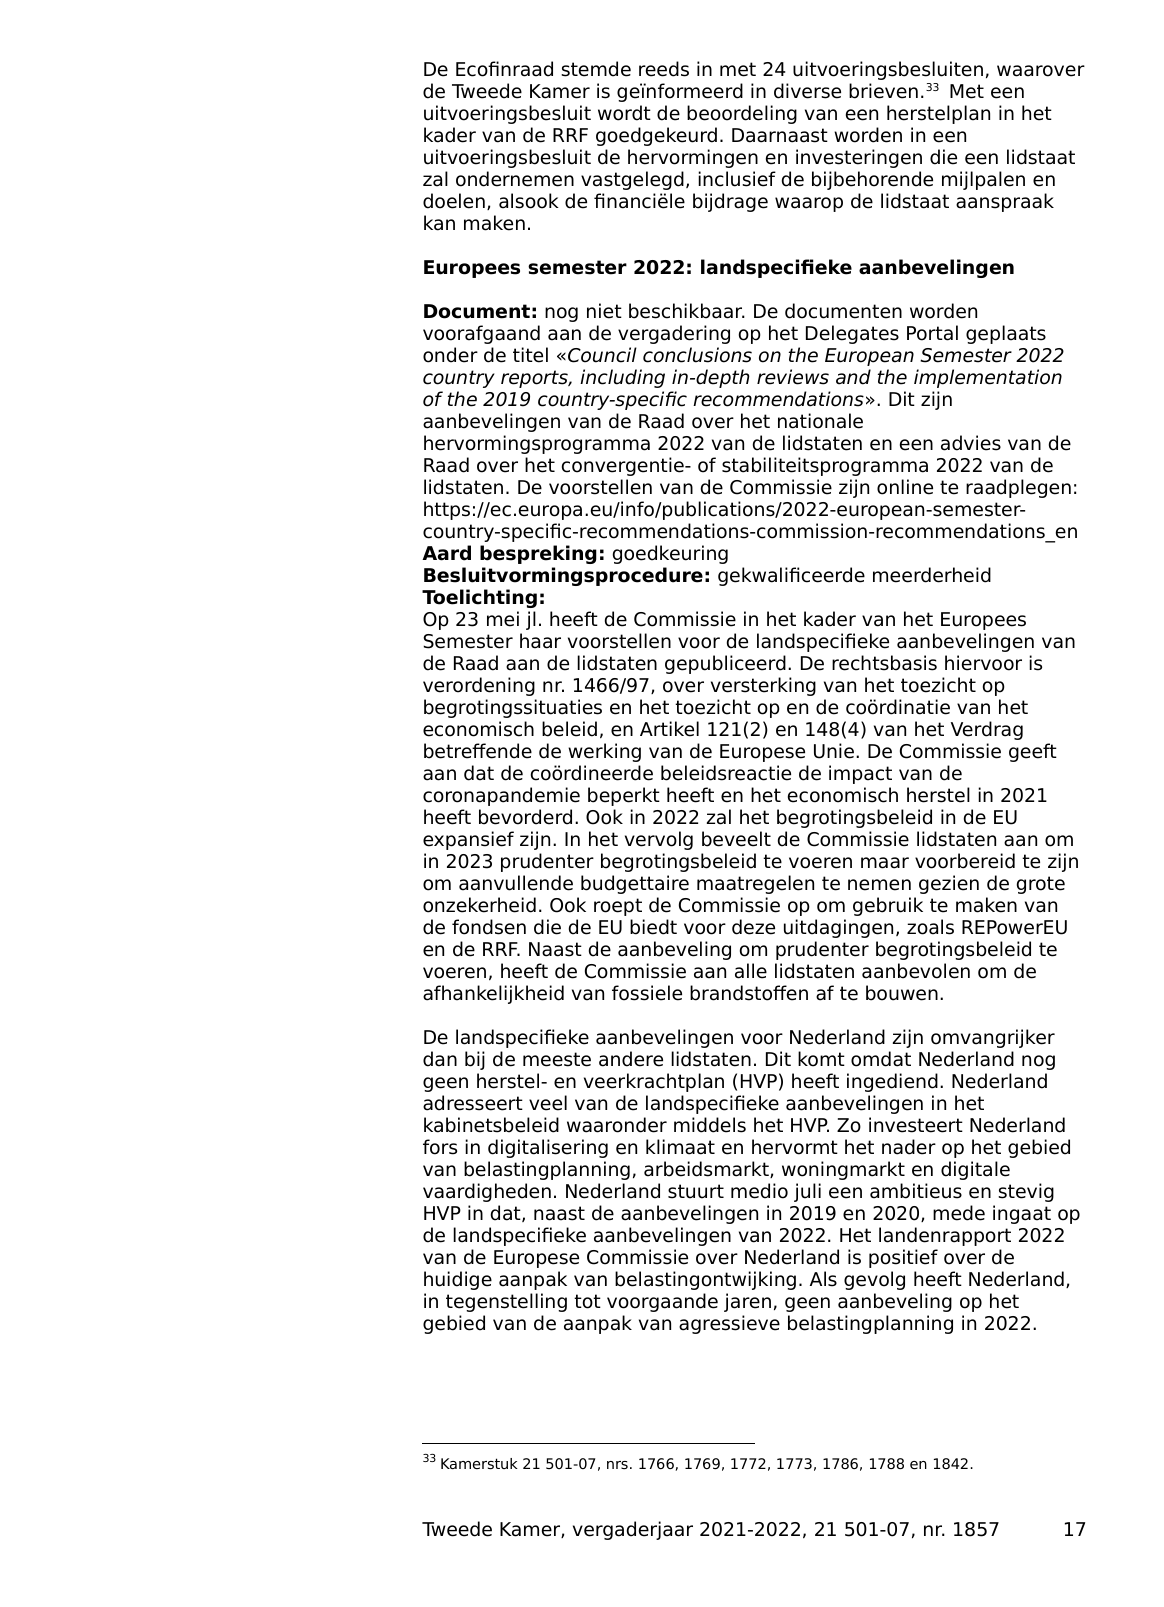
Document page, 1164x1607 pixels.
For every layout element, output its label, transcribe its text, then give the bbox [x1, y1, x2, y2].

text Op 23 mei jl. heeft de Commissie in het kader van het Europees Semester haar voorstellen voor de landspecifieke aanbevelingen van de Raad aan de lidstaten gepubliceerd. De rechtsbasis hiervoor is verordening nr. 1466/97, over versterking van het toezicht op begrotingssituaties en het toezicht op en de coördinatie van het economisch beleid, en Artikel 121(2) en 148(4) van het Verdrag betreffende de werking van de Europese Unie. De Commissie geeft aan dat de coördineerde beleidsreactie de impact van de coronapandemie beperkt heeft en het economisch herstel in 2021 heeft bevorderd. Ook in 2022 zal het begrotingsbeleid in de EU expansief zijn. In het vervolg beveelt de Commissie lidstaten aan om in 2023 prudenter begrotingsbeleid te voeren maar voorbereid te zijn om aanvullende budgettaire maatregelen te nemen gezien de grote onzekerheid. Ook roept de Commissie op om gebruik te maken van de fondsen die de EU biedt voor deze uitdagingen, zoals REPowerEU en de RRF. Naast de aanbeveling om prudenter begrotingsbeleid te voeren, heeft de Commissie aan alle lidstaten aanbevolen om de afhankelijkheid van fossiele brandstoffen af te bouwen. [422, 609, 1087, 1004]
text Toelichting: [422, 587, 1087, 609]
subtitle Europees semester 2022: landspecifieke aanbevelingen [422, 257, 1087, 279]
text Document: nog niet beschikbaar. De documenten worden voorafgaand aan de vergadering op het Delegates Portal geplaats onder de titel «Council conclusions on the European Semester 2022 country reports, including in-depth reviews and the implementation of the 2019 country-specific recommendations». Dit zijn aanbevelingen van de Raad over het nationale hervormingsprogramma 2022 van de lidstaten en een advies van de Raad over het convergentie- of stabiliteitsprogramma 2022 van de lidstaten. De voorstellen van de Commissie zijn online te raadplegen: https://ec.europa.eu/info/publications/2022-european-semester-country-specific-recommendations-commission-recommendations_en [422, 301, 1087, 543]
text Besluitvormingsprocedure: gekwalificeerde meerderheid [422, 565, 1087, 587]
text Kamerstuk 21 501-07, nrs. 1766, 1769, 1772, 1773, 1786, 1788 en 1842. [422, 1452, 1087, 1474]
text Aard bespreking: goedkeuring [422, 543, 1087, 565]
text De Ecofinraad stemde reeds in met 24 uitvoeringsbesluiten, waarover de Tweede Kamer is geïnformeerd in diverse brieven. Met een uitvoeringsbesluit wordt de beoordeling van een herstelplan in het kader van de RRF goedgekeurd. Daarnaast worden in een uitvoeringsbesluit de hervormingen en investeringen die een lidstaat zal ondernemen vastgelegd, inclusief de bijbehorende mijlpalen en doelen, alsook de financiële bijdrage waarop de lidstaat aanspraak kan maken. [422, 59, 1087, 235]
text De landspecifieke aanbevelingen voor Nederland zijn omvangrijker dan bij de meeste andere lidstaten. Dit komt omdat Nederland nog geen herstel- en veerkrachtplan (HVP) heeft ingediend. Nederland adresseert veel van de landspecifieke aanbevelingen in het kabinetsbeleid waaronder middels het HVP. Zo investeert Nederland fors in digitalisering en klimaat en hervormt het nader op het gebied van belastingplanning, arbeidsmarkt, woningmarkt en digitale vaardigheden. Nederland stuurt medio juli een ambitieus en stevig HVP in dat, naast de aanbevelingen in 2019 en 2020, mede ingaat op de landspecifieke aanbevelingen van 2022. Het landenrapport 2022 van de Europese Commissie over Nederland is positief over de huidige aanpak van belastingontwijking. Als gevolg heeft Nederland, in tegenstelling tot voorgaande jaren, geen aanbeveling op het gebied van de aanpak van agressieve belastingplanning in 2022. [422, 1027, 1087, 1334]
